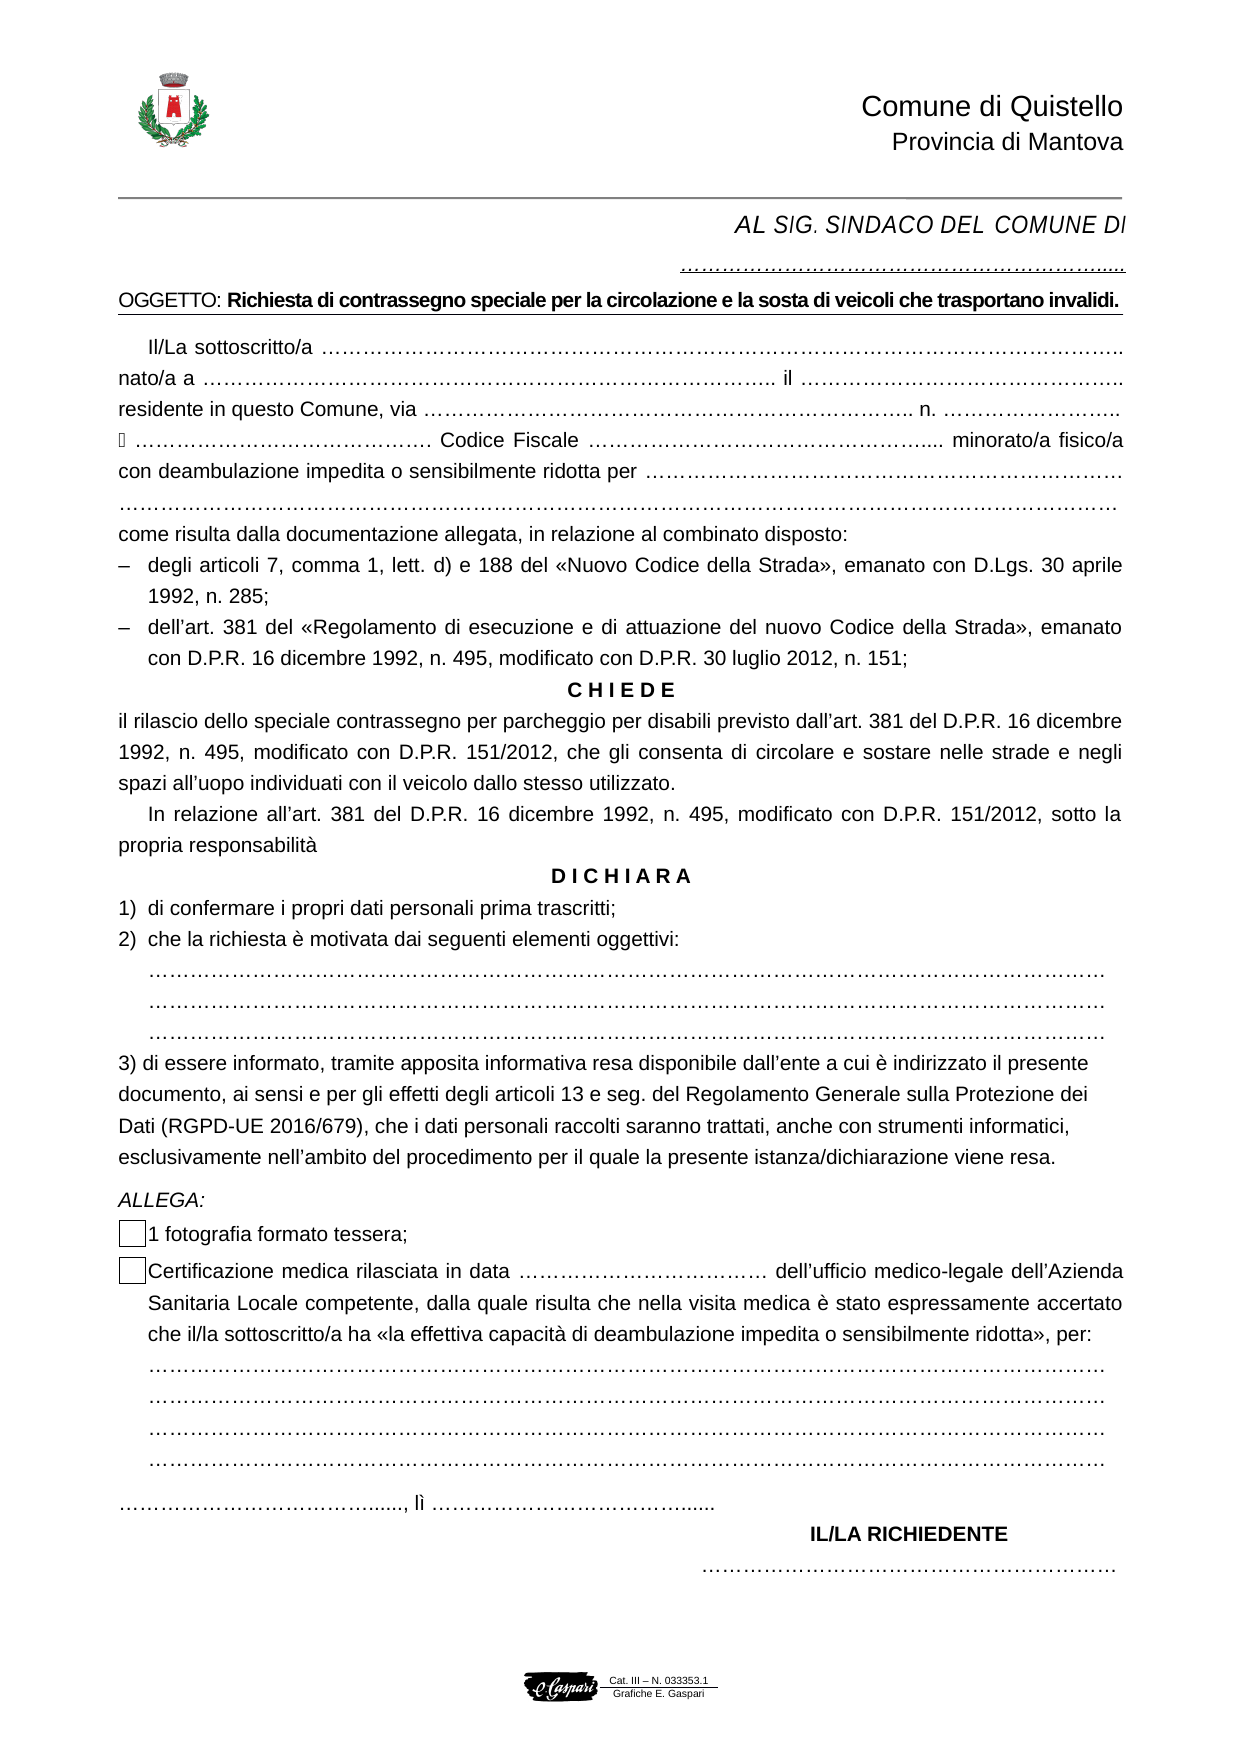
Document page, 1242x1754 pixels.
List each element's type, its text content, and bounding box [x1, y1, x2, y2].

text 1) di confermare i propri dati personali prima trascritti; [118, 895, 1123, 919]
text C H I E D E [118, 677, 1123, 701]
text ………………………………………………………………………………………………………………………… [148, 1020, 1123, 1044]
text 2) che la richiesta è motivata dai seguenti elementi oggettivi: [118, 927, 1123, 951]
text ALLEGA: [118, 1188, 1123, 1212]
text IL/LA RICHIEDENTE [694, 1521, 1123, 1545]
text come risulta dalla documentazione allegata, in relazione al combinato disposto: [118, 522, 1123, 546]
text D I C H I A R A [118, 864, 1123, 888]
text 1 fotografia formato tessera; [118, 1219, 1123, 1247]
text – dell’art. 381 del «Regolamento di esecuzione e di attuazione del nuovo Codice della Strada», emanato con D.P.R. 16 dicembre 1992, n. 495, modificato con D.P.R. 30 luglio 2012, n. 151; [118, 615, 1123, 670]
text ………………………………………………………………………………………………………………………… [148, 958, 1123, 982]
text il rilascio dello speciale contrassegno per parcheggio per disabili previsto dall’art. 381 del D.P.R. 16 dicembre 1992, n. 495, modificato con D.P.R. 151/2012, che gli consenta di circolare e sostare nelle strade e negli spazi all’uopo individuati con il veicolo dallo stesso utilizzato. [118, 708, 1123, 795]
text Il/La sottoscritto/a …………………………………………………………………………………………………….. nato/a a ……………………………………………………………………….. il ……………………………………….. residente in questo Comune, via …………………………………………………………….. n. …………………….. [118, 335, 1123, 421]
text ………………………………………………………………………………………………………………………… [148, 989, 1123, 1013]
text Comune di Quistello [224, 89, 1123, 122]
text In relazione all’art. 381 del D.P.R. 16 dicembre 1992, n. 495, modificato con D.P.R. 151/2012, sotto la propria responsabilità [118, 802, 1123, 857]
text ……………………………………………………..... [602, 251, 1126, 275]
picture [122, 58, 224, 189]
picture [523, 1671, 598, 1702]
text OGGETTO: Richiesta di contrassegno speciale per la circolazione e la sosta di veicoli che trasportano invalidi. [118, 288, 1123, 314]
text ………………………………......, lì ………………………………...... [118, 1490, 1123, 1514]
text AL SIG. SINDACO DEL COMUNE DI [561, 210, 1126, 239]
text Provincia di Mantova [224, 127, 1123, 156]
text – degli articoli 7, comma 1, lett. d) e 188 del «Nuovo Codice della Strada», emanato con D.Lgs. 30 aprile 1992, n. 285; [118, 553, 1123, 608]
text  ……………………………………. Codice Fiscale ………………………………………….... minorato/a fisico/a con deambulazione impedita o sensibilmente ridotta per …………………………………………………………… ……………………………………………………………………………………………………………………………… [118, 428, 1123, 514]
text 3) di essere informato, tramite apposita informativa resa disponibile dall’ente a cui è indirizzato il presente documento, ai sensi e per gli effetti degli articoli 13 e seg. del Regolamento Generale sulla Protezione dei Dati (RGPD-UE 2016/679), che i dati personali raccolti saranno trattati, anche con strumenti informatici, esclusivamente nell’ambito del procedimento per il quale la presente istanza/dichiarazione viene resa. [118, 1051, 1123, 1168]
text …………………………………………………… [694, 1553, 1123, 1577]
text Certificazione medica rilasciata in data ……………………………… dell’ufficio medico-legale dell’Azienda Sanitaria Locale competente, dalla quale risulta che nella visita medica è stato espressamente accertato che il/la sottoscritto/a ha «la effettiva capacità di deambulazione impedita o sensibilmente ridotta», per: [118, 1256, 1123, 1346]
text ………………………………………………………………………………………………………………………… ………………………………………………………………………………………………………………………… ………………………………………………………………………………………………………………………… ………………………………………………………………………………………………………………………… [148, 1353, 1123, 1471]
